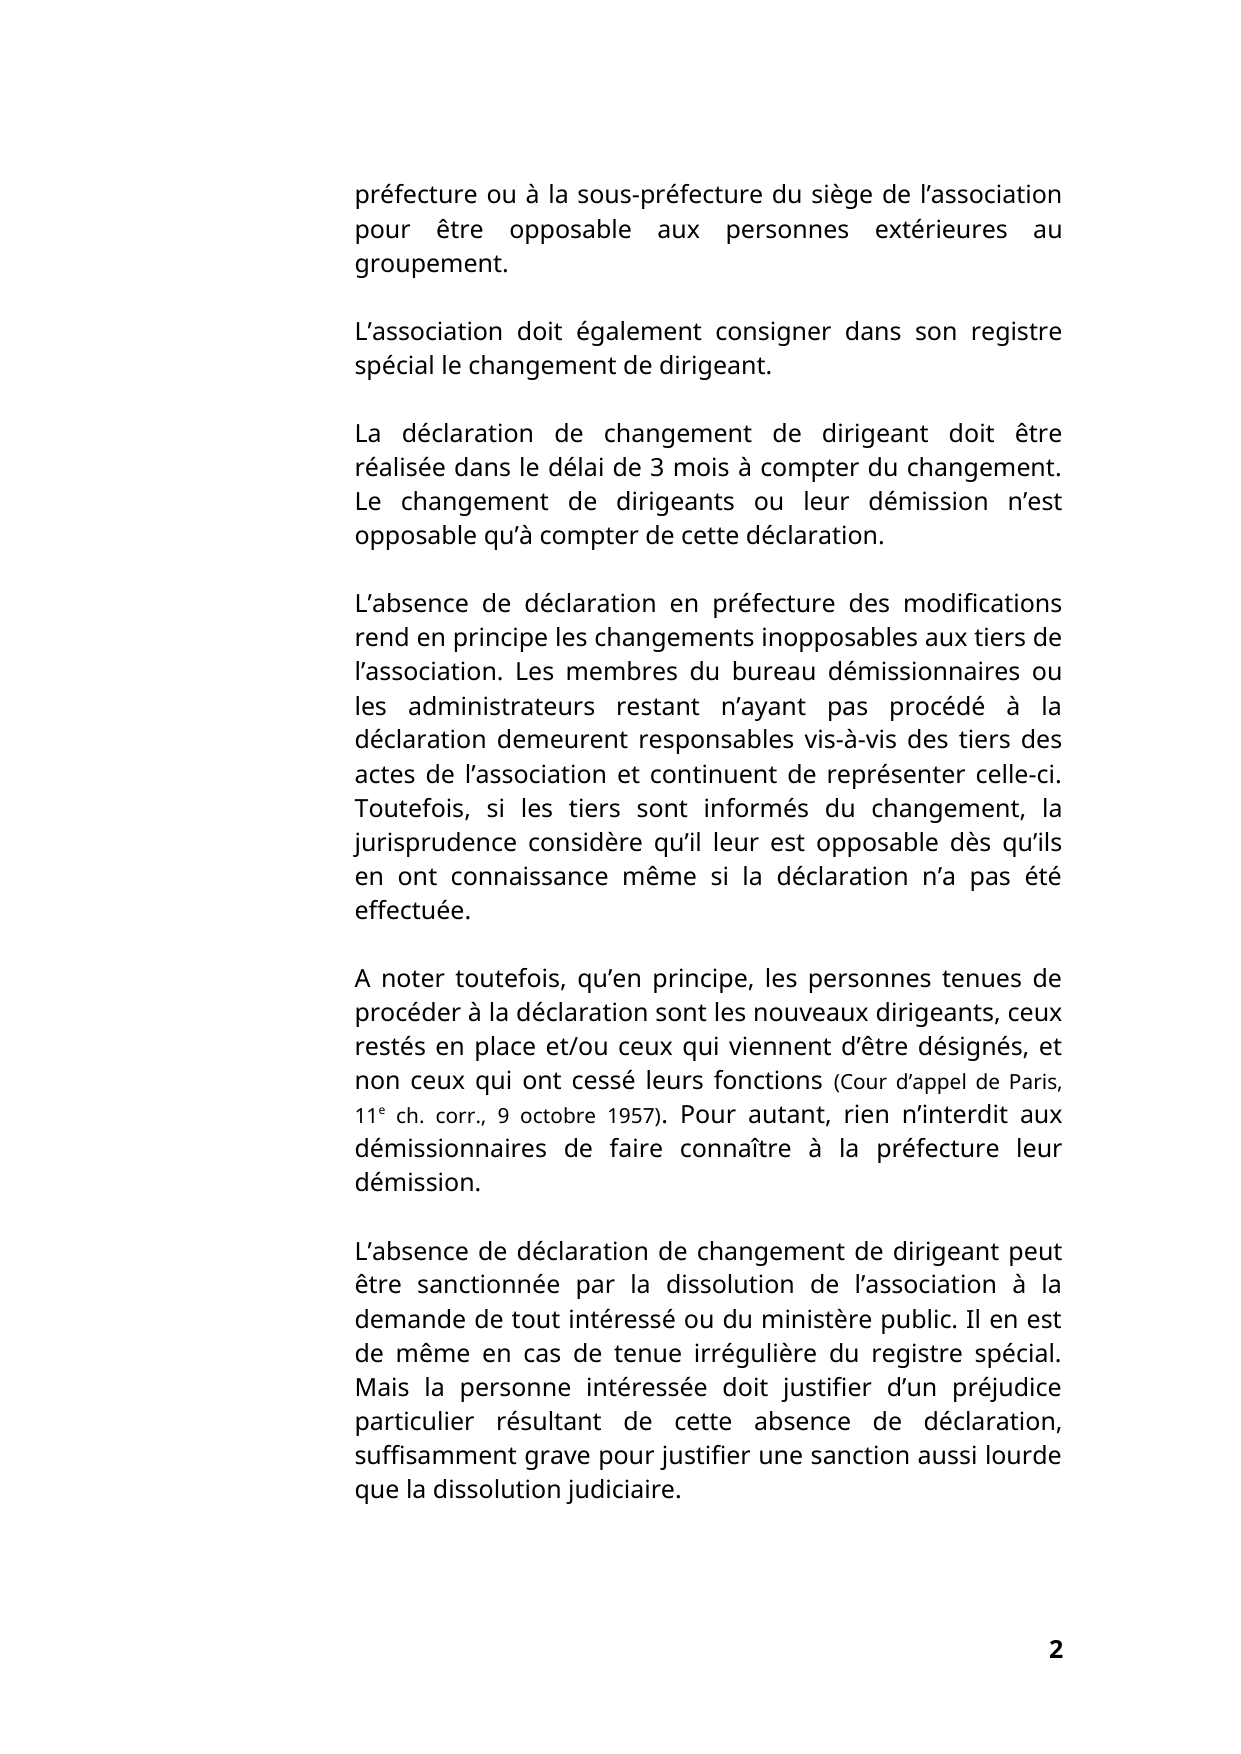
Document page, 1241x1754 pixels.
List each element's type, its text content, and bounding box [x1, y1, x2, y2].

list préfecture ou à la sous-préfecture du siège de l’association pour être opposable aux personnes extérieures au groupement. [354, 177, 1063, 279]
text L’absence de déclaration en préfecture des modifications rend en principe les changements inopposables aux tiers de l’association. Les membres du bureau démissionnaires ou les administrateurs restant n’ayant pas procédé à la déclaration demeurent responsables vis-à-vis des tiers des actes de l’association et continuent de représenter celle-ci. Toutefois, si les tiers sont informés du changement, la jurisprudence considère qu’il leur est opposable dès qu’ils en ont connaissance même si la déclaration n’a pas été effectuée. [354, 586, 1063, 927]
text L’association doit également consigner dans son registre spécial le changement de dirigeant. [354, 313, 1063, 382]
text L’absence de déclaration de changement de dirigeant peut être sanctionnée par la dissolution de l’association à la demande de tout intéressé ou du ministère public. Il en est de même en cas de tenue irrégulière du registre spécial. Mais la personne intéressée doit justifier d’un préjudice particulier résultant de cette absence de déclaration, suffisamment grave pour justifier une sanction aussi lourde que la dissolution judiciaire. [354, 1233, 1063, 1506]
text La déclaration de changement de dirigeant doit être réalisée dans le délai de 3 mois à compter du changement. Le changement de dirigeants ou leur démission n’est opposable qu’à compter de cette déclaration. [354, 416, 1063, 552]
text A noter toutefois, qu’en principe, les personnes tenues de procéder à la déclaration sont les nouveaux dirigeants, ceux restés en place et/ou ceux qui viennent d’être désignés, et non ceux qui ont cessé leurs fonctions (Cour d’appel de Paris, 11e ch. corr., 9 octobre 1957). Pour autant, rien n’interdit aux démissionnaires de faire connaître à la préfecture leur démission. [354, 961, 1063, 1199]
